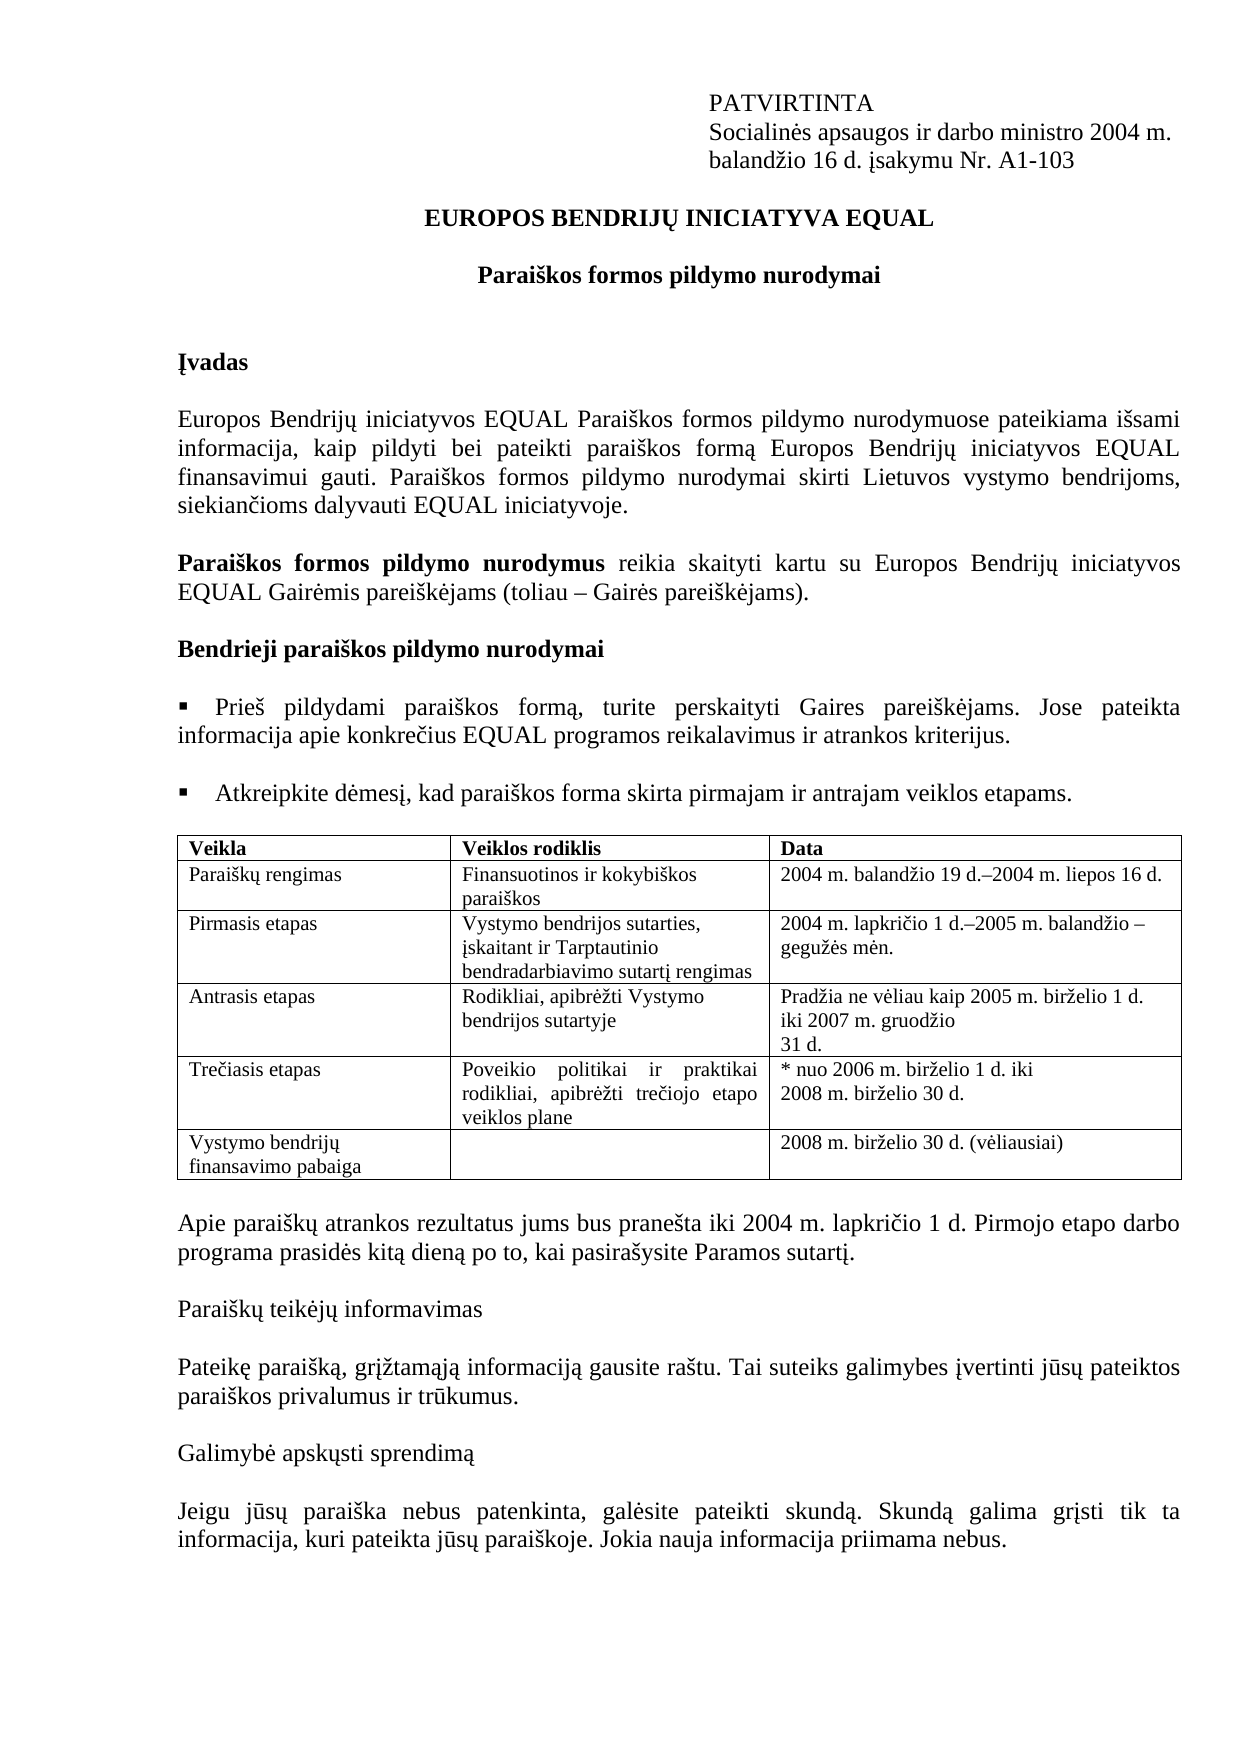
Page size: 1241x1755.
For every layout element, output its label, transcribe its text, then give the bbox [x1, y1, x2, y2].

text Paraiškų teikėjų informavimas [177, 1294, 1181, 1323]
table_header Veiklos rodiklis [451, 836, 769, 860]
table_cell Poveikio politikai ir praktikai rodikliai, apibrėžti trečiojo etapo veiklos plane [451, 1057, 769, 1129]
table_cell Finansuotinos ir kokybiškos paraiškos [451, 861, 769, 909]
text Bendrieji paraiškos pildymo nurodymai [177, 634, 1181, 663]
table_cell Trečiasis etapas [178, 1057, 450, 1129]
text  Atkreipkite dėmesį, kad paraiškos forma skirta pirmajam ir antrajam veiklos etapams. [177, 778, 1181, 807]
text EUROPOS BENDRIJŲ INICIATYVA EQUAL [177, 203, 1181, 232]
table_cell Pirmasis etapas [178, 911, 450, 983]
table_cell Rodikliai, apibrėžti Vystymo bendrijos sutartyje [451, 984, 769, 1056]
text Paraiškos formos pildymo nurodymus reikia skaityti kartu su Europos Bendrijų iniciatyvos EQUAL Gairėmis pareiškėjams (toliau – Gairės pareiškėjams). [177, 548, 1181, 605]
table_cell * nuo 2006 m. birželio 1 d. iki 2008 m. birželio 30 d. [770, 1057, 1181, 1129]
text Socialinės apsaugos ir darbo ministro 2004 m. [177, 117, 1181, 145]
text balandžio 16 d. įsakymu Nr. A1-103 [177, 145, 1181, 174]
table_cell 2004 m. balandžio 19 d.–2004 m. liepos 16 d. [770, 861, 1181, 909]
text PATVIRTINTA [177, 88, 1181, 117]
table_header Data [770, 836, 1181, 860]
table_cell Pradžia ne vėliau kaip 2005 m. birželio 1 d. iki 2007 m. gruodžio 31 d. [770, 984, 1181, 1056]
table_cell Vystymo bendrijų finansavimo pabaiga [178, 1130, 450, 1178]
text Europos Bendrijų iniciatyvos EQUAL Paraiškos formos pildymo nurodymuose pateikiama išsami informacija, kaip pildyti bei pateikti paraiškos formą Europos Bendrijų iniciatyvos EQUAL finansavimui gauti. Paraiškos formos pildymo nurodymai skirti Lietuvos vystymo bendrijoms, siekiančioms dalyvauti EQUAL iniciatyvoje. [177, 404, 1181, 519]
text  Prieš pildydami paraiškos formą, turite perskaityti Gaires pareiškėjams. Jose pateikta informacija apie konkrečius EQUAL programos reikalavimus ir atrankos kriterijus. [177, 692, 1181, 749]
table_cell Paraiškų rengimas [178, 861, 450, 909]
text Paraiškos formos pildymo nurodymai [177, 260, 1181, 289]
text Pateikę paraišką, grįžtamąją informaciją gausite raštu. Tai suteiks galimybes įvertinti jūsų pateiktos paraiškos privalumus ir trūkumus. [177, 1352, 1181, 1409]
table_cell 2008 m. birželio 30 d. (vėliausiai) [770, 1130, 1181, 1178]
text Galimybė apskųsti sprendimą [177, 1438, 1181, 1467]
text Įvadas [177, 347, 1181, 375]
table_cell Vystymo bendrijos sutarties, įskaitant ir Tarptautinio bendradarbiavimo sutartį rengimas [451, 911, 769, 983]
table_cell Antrasis etapas [178, 984, 450, 1056]
table_header Veikla [178, 836, 450, 860]
text Jeigu jūsų paraiška nebus patenkinta, galėsite pateikti skundą. Skundą galima grįsti tik ta informacija, kuri pateikta jūsų paraiškoje. Jokia nauja informacija priimama nebus. [177, 1496, 1181, 1553]
table_cell [451, 1130, 769, 1178]
table_cell 2004 m. lapkričio 1 d.–2005 m. balandžio – gegužės mėn. [770, 911, 1181, 983]
text Apie paraiškų atrankos rezultatus jums bus pranešta iki 2004 m. lapkričio 1 d. Pirmojo etapo darbo programa prasidės kitą dieną po to, kai pasirašysite Paramos sutartį. [177, 1208, 1181, 1266]
